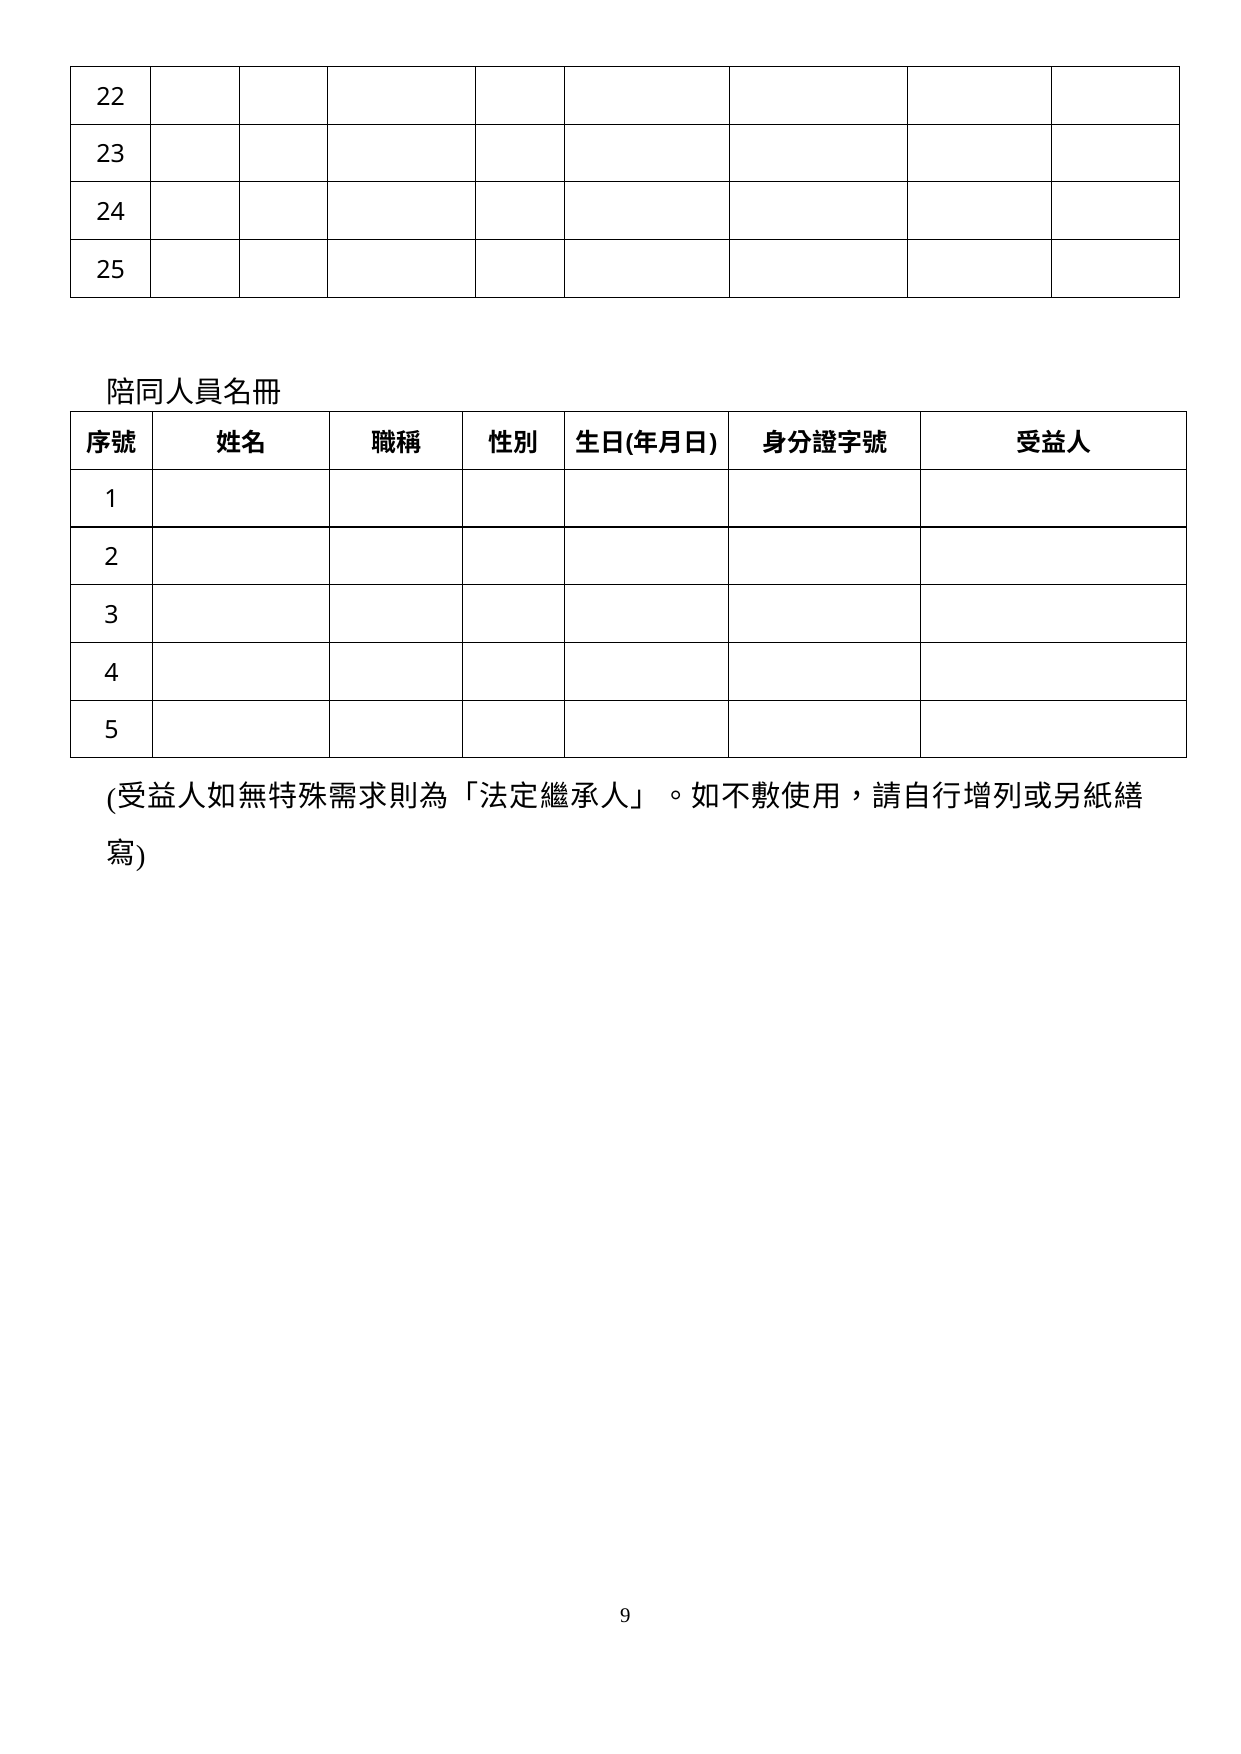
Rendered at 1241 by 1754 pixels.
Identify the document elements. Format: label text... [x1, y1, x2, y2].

table_cell [328, 125, 475, 181]
table_header 生日(年月日) [565, 412, 728, 469]
table_header 序號 [71, 412, 152, 469]
table_cell 25 [71, 240, 150, 297]
table_cell [153, 528, 329, 584]
table_cell [476, 182, 564, 239]
table_cell [151, 67, 239, 123]
table_cell [463, 528, 564, 584]
table_cell [730, 240, 907, 297]
table_cell [565, 528, 728, 584]
table_cell [921, 643, 1186, 699]
table_cell [153, 643, 329, 699]
table_cell [1052, 182, 1179, 239]
table_cell [240, 240, 327, 297]
table_cell [463, 643, 564, 699]
table_cell [328, 67, 475, 123]
table_cell [463, 470, 564, 526]
table_cell [565, 643, 728, 699]
table_cell [908, 240, 1051, 297]
table_cell [151, 125, 239, 181]
text (受益人如無特殊需求則為「法定繼承人」。如不敷使用，請自行增列或另紙繕寫) [106, 758, 1144, 872]
table_cell [1052, 125, 1179, 181]
table_cell [153, 701, 329, 757]
table_header 受益人 [921, 412, 1186, 469]
table_cell [463, 701, 564, 757]
table_cell [730, 67, 907, 123]
table_cell [908, 182, 1051, 239]
table_cell 22 [71, 67, 150, 123]
table_cell [729, 528, 920, 584]
table_cell 4 [71, 643, 152, 699]
table_cell [476, 240, 564, 297]
table_cell [565, 240, 729, 297]
table_cell [908, 125, 1051, 181]
table_cell [730, 125, 907, 181]
table_cell [240, 182, 327, 239]
table_cell [565, 125, 729, 181]
table_cell [921, 528, 1186, 584]
table_cell 1 [71, 470, 152, 526]
table_cell [565, 470, 728, 526]
table_cell [328, 182, 475, 239]
text 陪同人員名冊 [106, 354, 1144, 411]
table_cell [1052, 67, 1179, 123]
table_header 姓名 [153, 412, 329, 469]
table_cell [153, 585, 329, 642]
table_cell [908, 67, 1051, 123]
table_cell 24 [71, 182, 150, 239]
table_cell [565, 67, 729, 123]
table_cell [151, 240, 239, 297]
table_cell [240, 67, 327, 123]
table_cell [330, 528, 462, 584]
table_cell [463, 585, 564, 642]
table_cell 2 [71, 528, 152, 584]
table_cell [153, 470, 329, 526]
table_cell [565, 585, 728, 642]
table_cell [729, 585, 920, 642]
table_cell [330, 701, 462, 757]
table_cell [1052, 240, 1179, 297]
table_cell [921, 585, 1186, 642]
table_cell [330, 643, 462, 699]
table_cell [476, 67, 564, 123]
table_cell [921, 701, 1186, 757]
table_cell [729, 470, 920, 526]
table_cell 3 [71, 585, 152, 642]
table_cell [240, 125, 327, 181]
table_cell [730, 182, 907, 239]
table_cell [476, 125, 564, 181]
table_cell [330, 585, 462, 642]
table_cell 5 [71, 701, 152, 757]
table_cell [729, 701, 920, 757]
table_cell [565, 182, 729, 239]
table_header 職稱 [330, 412, 462, 469]
table_cell 23 [71, 125, 150, 181]
table_cell [565, 701, 728, 757]
table_header 性別 [463, 412, 564, 469]
table_cell [921, 470, 1186, 526]
table_cell [729, 643, 920, 699]
table_cell [151, 182, 239, 239]
table_header 身分證字號 [729, 412, 920, 469]
table_cell [330, 470, 462, 526]
table_cell [328, 240, 475, 297]
